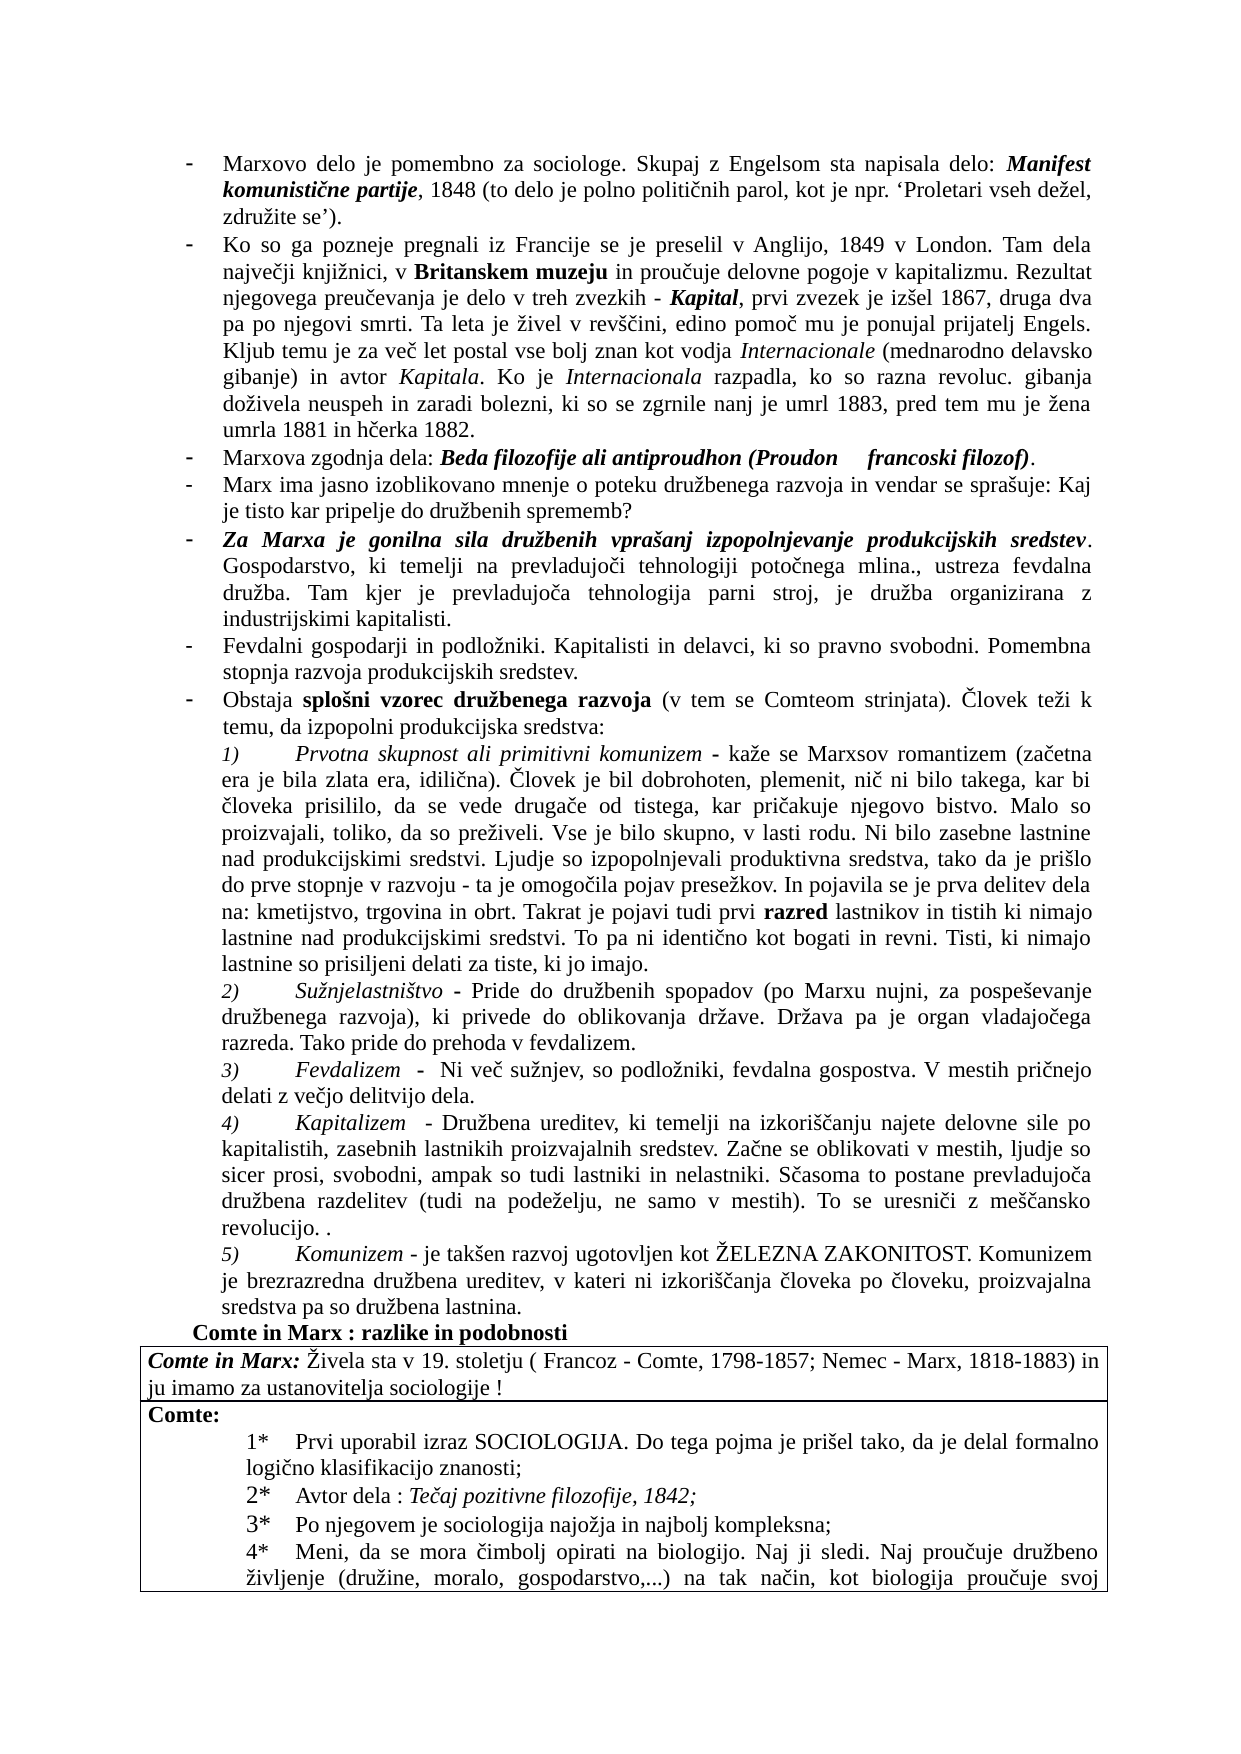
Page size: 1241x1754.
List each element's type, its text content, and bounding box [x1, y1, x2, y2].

list Marx ima jasno izoblikovano mnenje o poteku družbenega razvoja in vendar se sprašuje: Kaj je tisto kar pripelje do družbenih sprememb? [185, 471, 1093, 524]
list Ko so ga pozneje pregnali iz Francije se je preselil v Anglijo, 1849 v London. Tam dela največji knjižnici, v Britanskem muzeju in proučuje delovne pogoje v kapitalizmu. Rezultat njegovega preučevanja je delo v treh zvezkih - Kapital, prvi zvezek je izšel 1867, druga dva pa po njegovi smrti. Ta leta je živel v revščini, edino pomoč mu je ponujal prijatelj Engels. Kljub temu je za več let postal vse bolj znan kot vodja Internacionale (mednarodno delavsko gibanje) in avtor Kapitala. Ko je Internacionala razpadla, ko so razna revoluc. gibanja doživela neuspeh in zaradi bolezni, ki so se zgrnile nanj je umrl 1883, pred tem mu je žena umrla 1881 in hčerka 1882. [185, 229, 1093, 442]
list Obstaja splošni vzorec družbenega razvoja (v tem se Comteom strinjata). Človek teži k temu, da izpopolni produkcijska sredstva: [185, 684, 1093, 739]
list Kapitalizem - Družbena ureditev, ki temelji na izkoriščanju najete delovne sile po kapitalistih, zasebnih lastnikih proizvajalnih sredstev. Začne se oblikovati v mestih, ljudje so sicer prosi, svobodni, ampak so tudi lastniki in nelastniki. Sčasoma to postane prevladujoča družbena razdelitev (tudi na podeželju, ne samo v mestih). To se uresniči z meščansko revolucijo. . [221, 1108, 1093, 1240]
table_cell Comte: Prvi uporabil izraz SOCIOLOGIJA. Do tega pojma je prišel tako, da je delal formalno logično klasifikacijo znanosti; Avtor dela : Tečaj pozitivne filozofije, 1842; Po njegovem je sociologija najožja in najbolj kompleksna; Meni, da se mora čimbolj opirati na biologijo. Naj ji sledi. Naj proučuje družbeno življenje (družine, moralo, gospodarstvo,...) na tak način, kot biologija proučuje svoj predmet; Gre za prispevek dela k funkcioniranju celote; S tem postopkom je nadaljeval Durkheim. In še bolj novi funkcionalizem. Družbi je torej treba pristopiti na isti način kot to počne biologizem; Marx: Bil je mnenja, da preučevanje družbe ne smemo fragmentirati, deliti na različne panoge; [141, 1402, 1107, 1591]
list Sužnjelastništvo - Pride do družbenih spopadov (po Marxu nujni, za pospeševanje družbenega razvoja), ki privede do oblikovanja države. Država pa je organ vladajočega razreda. Tako pride do prehoda v fevdalizem. [221, 977, 1093, 1056]
list Marxovo delo je pomembno za sociologe. Skupaj z Engelsom sta napisala delo: Manifest komunistične partije, 1848 (to delo je polno političnih parol, kot je npr. ‘Proletari vseh dežel, združite se’). [185, 148, 1093, 229]
table_header Comte in Marx: Živela sta v 19. stoletju ( Francoz - Comte, 1798-1857; Nemec - Marx, 1818-1883) in ju imamo za ustanovitelja sociologije ! [141, 1347, 1107, 1400]
list Komunizem - je takšen razvoj ugotovljen kot ŽELEZNA ZAKONITOST. Komunizem je brezrazredna družbena ureditev, v kateri ni izkoriščanja človeka po človeku, proizvajalna sredstva pa so družbena lastnina. [221, 1240, 1093, 1319]
list Fevdalni gospodarji in podložniki. Kapitalisti in delavci, ki so pravno svobodni. Pomembna stopnja razvoja produkcijskih sredstev. [185, 632, 1093, 684]
list Prvotna skupnost ali primitivni komunizem - kaže se Marxsov romantizem (začetna era je bila zlata era, idilična). Človek je bil dobrohoten, plemenit, nič ni bilo takega, kar bi človeka prisililo, da se vede drugače od tistega, kar pričakuje njegovo bistvo. Malo so proizvajali, toliko, da so preživeli. Vse je bilo skupno, v lasti rodu. Ni bilo zasebne lastnine nad produkcijskimi sredstvi. Ljudje so izpopolnjevali produktivna sredstva, tako da je prišlo do prve stopnje v razvoju - ta je omogočila pojav presežkov. In pojavila se je prva delitev dela na: kmetijstvo, trgovina in obrt. Takrat je pojavi tudi prvi razred lastnikov in tistih ki nimajo lastnine nad produkcijskimi sredstvi. To pa ni identično kot bogati in revni. Tisti, ki nimajo lastnine so prisiljeni delati za tiste, ki jo imajo. [221, 739, 1093, 977]
list Fevdalizem - Ni več sužnjev, so podložniki, fevdalna gospostva. V mestih pričnejo delati z večjo delitvijo dela. [221, 1056, 1093, 1108]
text Comte in Marx : razlike in podobnosti [192, 1319, 1093, 1346]
list Za Marxa je gonilna sila družbenih vprašanj izpopolnjevanje produkcijskih sredstev. Gospodarstvo, ki temelji na prevladujoči tehnologiji potočnega mlina., ustreza fevdalna družba. Tam kjer je prevladujoča tehnologija parni stroj, je družba organizirana z industrijskimi kapitalisti. [185, 524, 1093, 632]
list Marxova zgodnja dela: Beda filozofije ali antiproudhon (Proudon  francoski filozof). [185, 442, 1093, 471]
